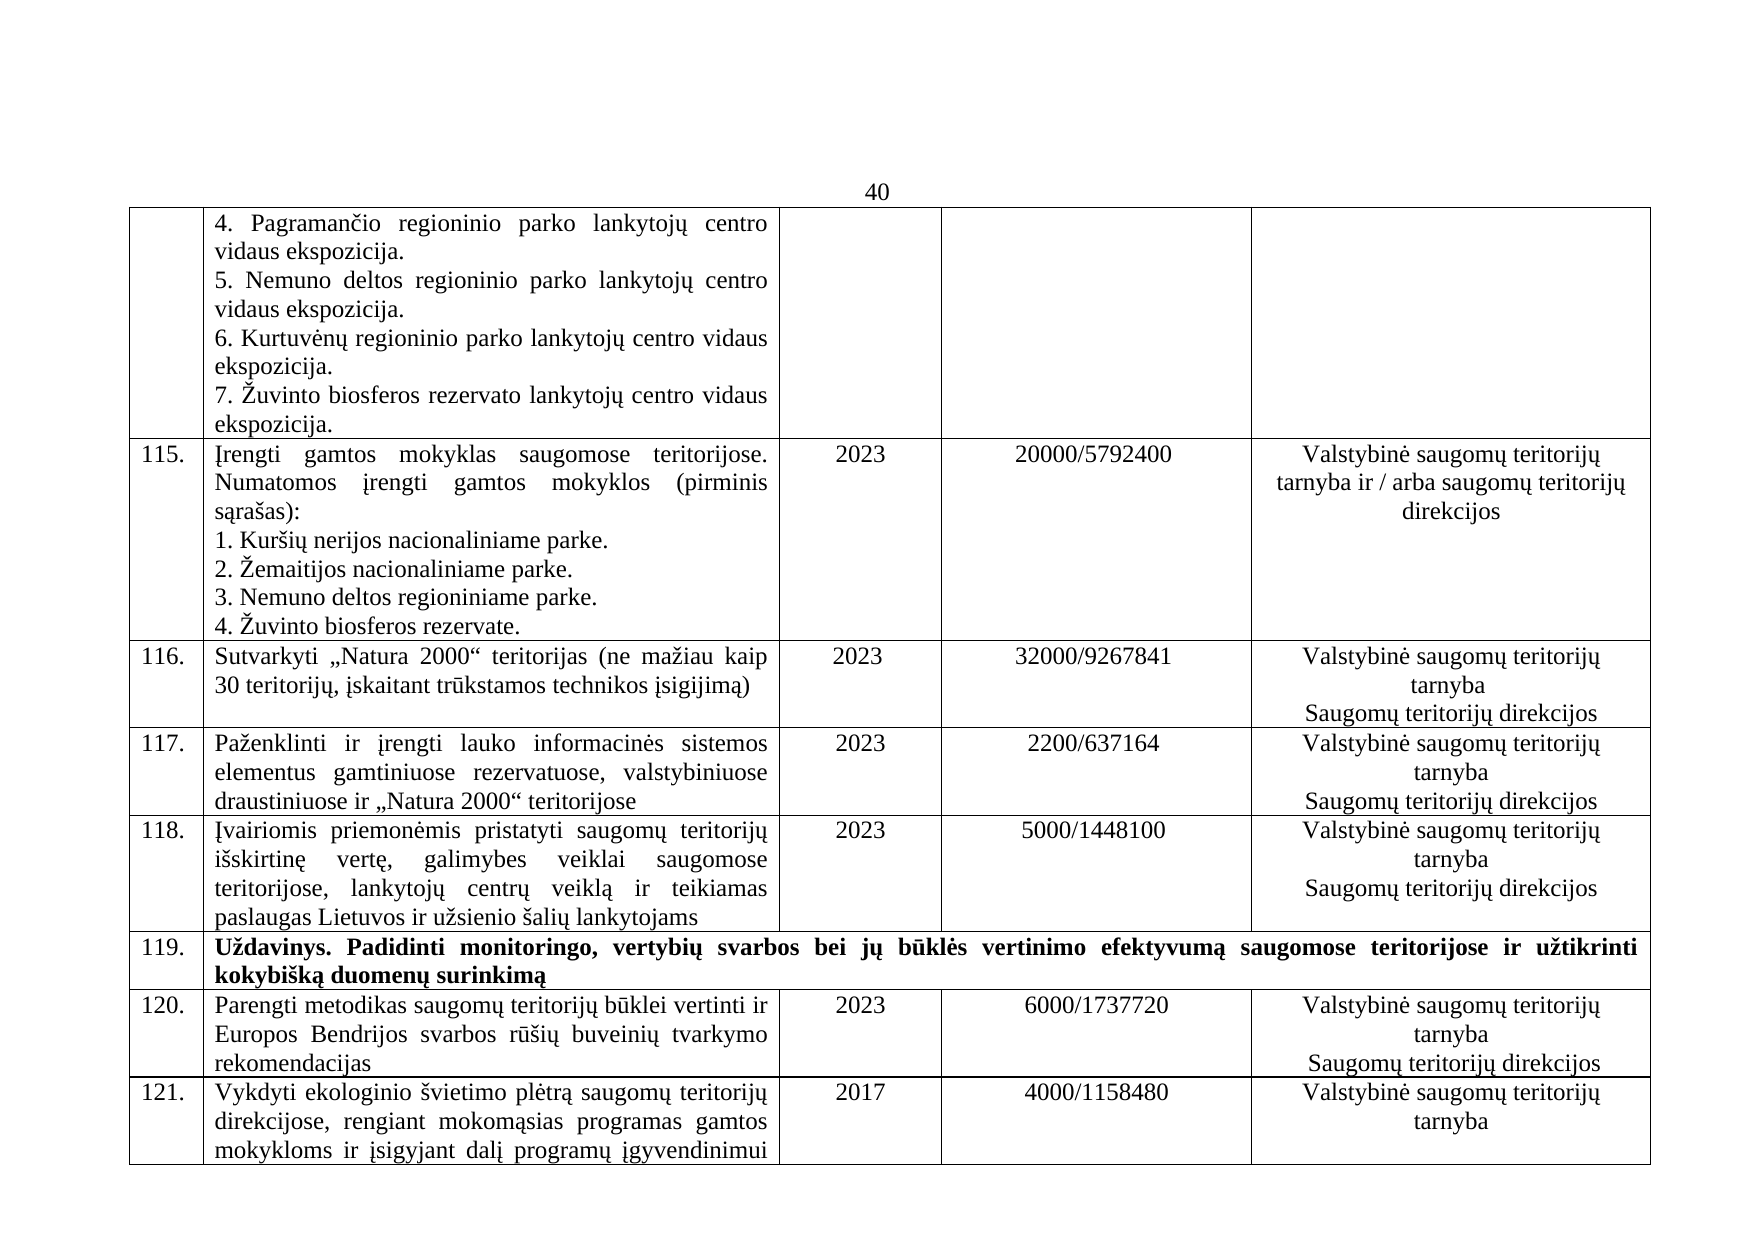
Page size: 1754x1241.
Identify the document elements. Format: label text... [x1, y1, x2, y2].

table_cell 2200/637164 [942, 728, 1251, 814]
table_cell Valstybinė saugomų teritorijų tarnyba Saugomų teritorijų direkcijos [1252, 728, 1650, 814]
table_cell Sutvarkyti „Natura 2000“ teritorijas (ne mažiau kaip 30 teritorijų, įskaitant trūkstamos technikos įsigijimą) [204, 641, 779, 727]
table_cell [1252, 208, 1650, 438]
table_cell 2023 [780, 816, 941, 931]
table_cell Įvairiomis priemonėmis pristatyti saugomų teritorijų išskirtinę vertę, galimybes veiklai saugomose teritorijose, lankytojų centrų veiklą ir teikiamas paslaugas Lietuvos ir užsienio šalių lankytojams [204, 816, 779, 931]
table_cell Valstybinė saugomų teritorijų tarnyba [1252, 1078, 1650, 1164]
table_cell Įrengti gamtos mokyklas saugomose teritorijose. Numatomos įrengti gamtos mokyklos (pirminis sąrašas): 1. Kuršių nerijos nacionaliniame parke. 2. Žemaitijos nacionaliniame parke. 3. Nemuno deltos regioniniame parke. 4. Žuvinto biosferos rezervate. [204, 439, 779, 640]
table_cell 2023 [780, 439, 941, 640]
table_cell 115. [130, 439, 203, 640]
table_cell [780, 208, 941, 438]
table_cell 2023 [780, 728, 941, 814]
table_cell [942, 208, 1251, 438]
table_cell Vykdyti ekologinio švietimo plėtrą saugomų teritorijų direkcijose, rengiant mokomąsias programas gamtos mokykloms ir įsigyjant dalį programų įgyvendinimui [204, 1078, 779, 1164]
table_cell 121. [130, 1078, 203, 1164]
table_cell 2023 [780, 990, 941, 1076]
table_cell 32000/9267841 [942, 641, 1251, 727]
table_cell 20000/5792400 [942, 439, 1251, 640]
table_cell Valstybinė saugomų teritorijų tarnyba ir / arba saugomų teritorijų direkcijos [1252, 439, 1650, 640]
table_cell 6000/1737720 [942, 990, 1251, 1076]
table_cell 4. Pagramančio regioninio parko lankytojų centro vidaus ekspozicija. 5. Nemuno deltos regioninio parko lankytojų centro vidaus ekspozicija. 6. Kurtuvėnų regioninio parko lankytojų centro vidaus ekspozicija. 7. Žuvinto biosferos rezervato lankytojų centro vidaus ekspozicija. [204, 208, 779, 438]
table_cell 2023 [780, 641, 941, 727]
table_cell 5000/1448100 [942, 816, 1251, 931]
table_cell Valstybinė saugomų teritorijų tarnyba Saugomų teritorijų direkcijos [1252, 816, 1650, 931]
table_cell 4000/1158480 [942, 1078, 1251, 1164]
table_cell Uždavinys. Padidinti monitoringo, vertybių svarbos bei jų būklės vertinimo efektyvumą saugomose teritorijose ir užtikrinti kokybišką duomenų surinkimą [204, 932, 1650, 989]
table_cell Valstybinė saugomų teritorijų tarnyba Saugomų teritorijų direkcijos [1252, 641, 1650, 727]
table_cell 117. [130, 728, 203, 814]
table_cell Valstybinė saugomų teritorijų tarnyba Saugomų teritorijų direkcijos [1252, 990, 1650, 1076]
table_cell 119. [130, 932, 203, 989]
table_cell 116. [130, 641, 203, 727]
table_cell [130, 208, 203, 438]
table_cell 120. [130, 990, 203, 1076]
table_cell 2017 [780, 1078, 941, 1164]
table_cell Paženklinti ir įrengti lauko informacinės sistemos elementus gamtiniuose rezervatuose, valstybiniuose draustiniuose ir „Natura 2000“ teritorijose [204, 728, 779, 814]
table_cell Parengti metodikas saugomų teritorijų būklei vertinti ir Europos Bendrijos svarbos rūšių buveinių tvarkymo rekomendacijas [204, 990, 779, 1076]
table_cell 118. [130, 816, 203, 931]
